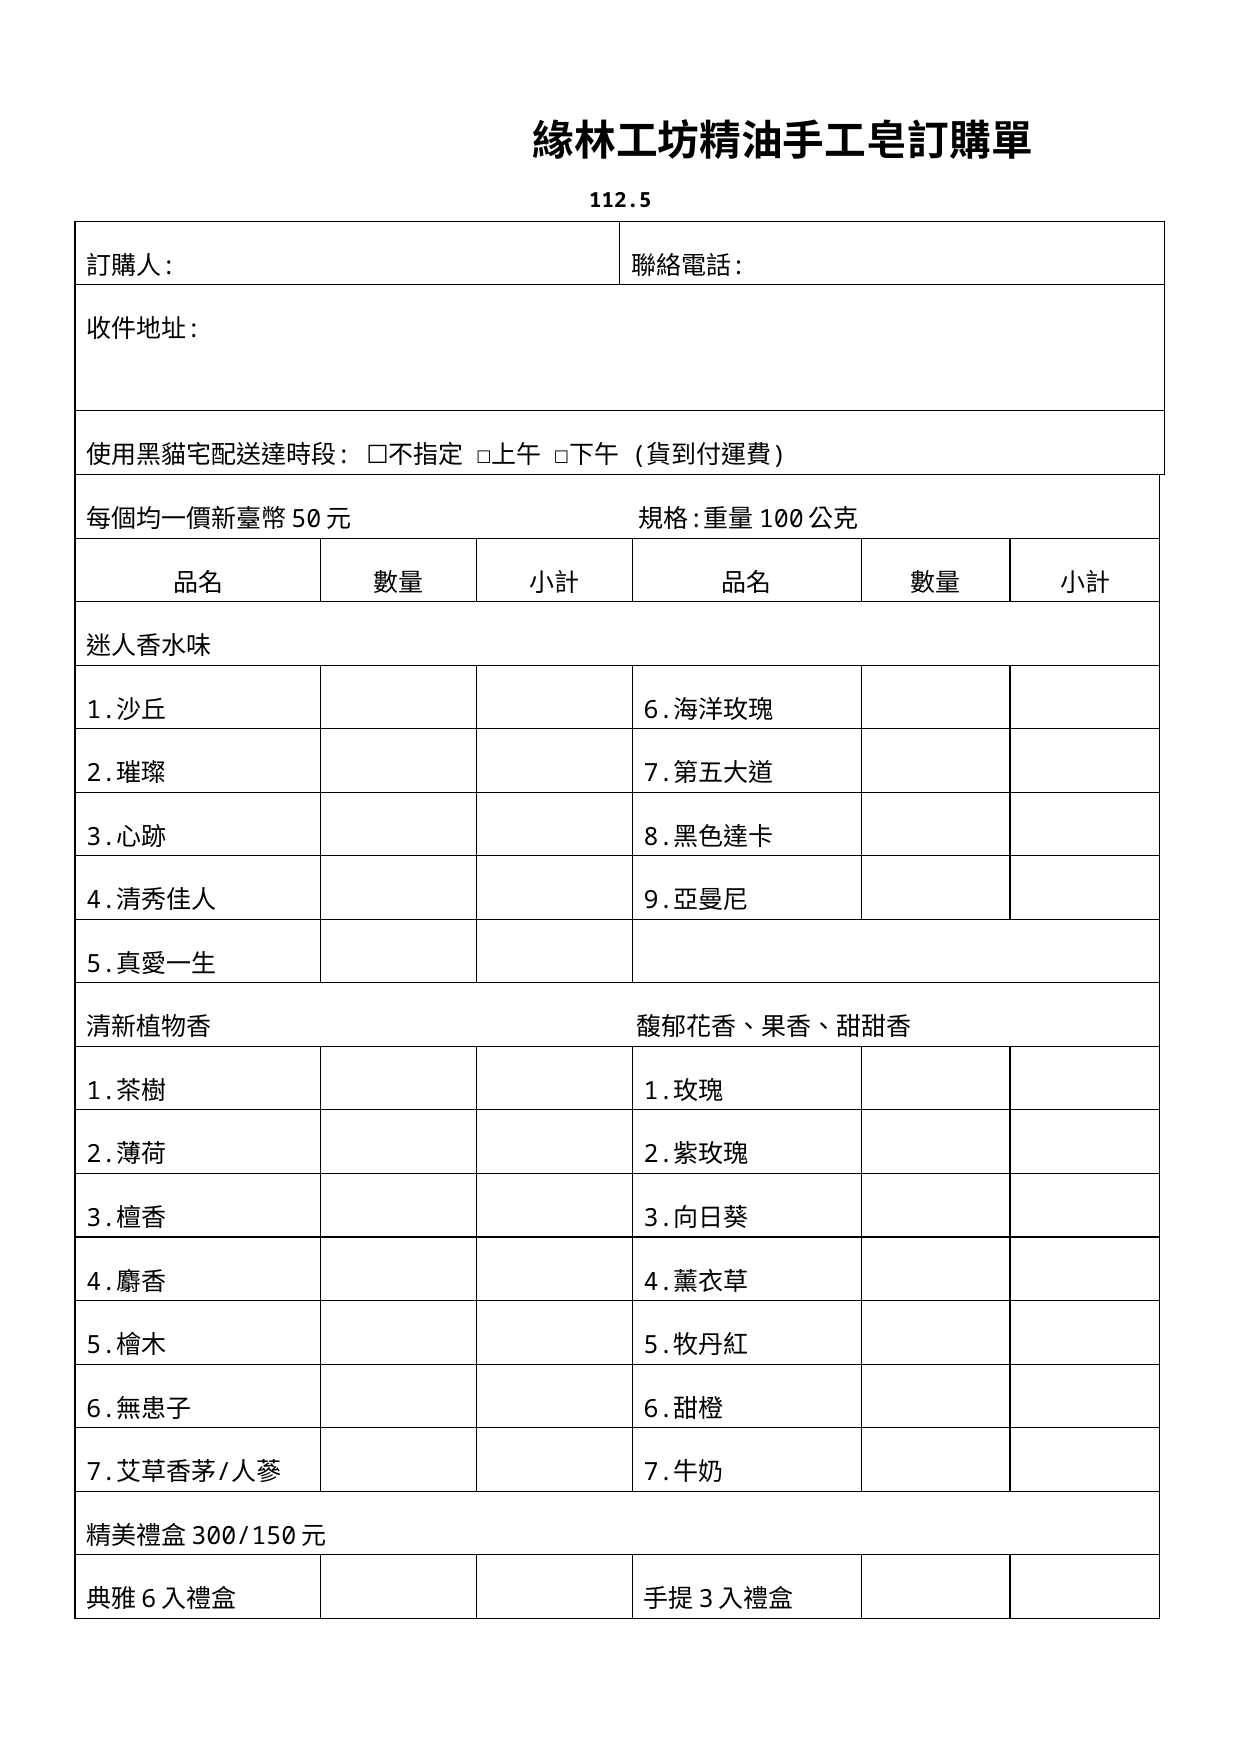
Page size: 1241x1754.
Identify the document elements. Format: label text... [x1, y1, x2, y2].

table_cell [1160, 601, 1164, 664]
table_cell [862, 1174, 1009, 1236]
table_header 訂購人: [76, 222, 619, 284]
table_cell 5.真愛一生 [76, 920, 320, 982]
table_cell 數量 [321, 539, 476, 601]
table_cell [321, 729, 476, 792]
table_cell 手提3入禮盒 [633, 1555, 861, 1618]
table_cell 小計 [477, 539, 632, 601]
table_cell [633, 920, 1159, 982]
table_cell [1160, 665, 1164, 728]
table_cell 7.牛奶 [633, 1428, 861, 1491]
table_cell 使用黑貓宅配送達時段: ☐不指定 ☐上午 ☐下午 (貨到付運費) [76, 411, 1164, 474]
table_cell [321, 1047, 476, 1109]
table_cell [1160, 919, 1164, 982]
table_cell [1160, 982, 1164, 1046]
table_cell 4.薰衣草 [633, 1238, 861, 1300]
table_cell [1160, 475, 1164, 537]
table_cell [862, 793, 1009, 855]
table_cell 2.璀璨 [76, 729, 320, 792]
table_cell [477, 1174, 632, 1236]
table_cell [477, 856, 632, 919]
table_cell [321, 1110, 476, 1173]
table_cell [477, 1555, 632, 1618]
table_cell [321, 793, 476, 855]
table_cell [1160, 792, 1164, 855]
table_cell [321, 1301, 476, 1363]
table_cell 小計 [1011, 539, 1159, 601]
table_cell 4.麝香 [76, 1238, 320, 1300]
table_cell 4.清秀佳人 [76, 856, 320, 919]
table_cell [321, 1238, 476, 1300]
table_cell [1011, 1365, 1159, 1427]
table_cell [321, 666, 476, 728]
table_cell [1160, 728, 1164, 792]
table_cell [1160, 1173, 1164, 1236]
table_cell 6.無患子 [76, 1365, 320, 1427]
table_cell [477, 729, 632, 792]
table_cell [1011, 729, 1159, 792]
table_cell 3.檀香 [76, 1174, 320, 1236]
table_cell 1.玫瑰 [633, 1047, 861, 1109]
table_cell [1011, 1428, 1159, 1491]
table_cell 1.茶樹 [76, 1047, 320, 1109]
table_cell [1160, 1427, 1164, 1491]
table_cell [862, 1555, 1009, 1618]
table_cell 8.黑色達卡 [633, 793, 861, 855]
table_cell 5.檜木 [76, 1301, 320, 1363]
table_cell [321, 920, 476, 982]
table_cell [862, 1365, 1009, 1427]
table_cell [1011, 1174, 1159, 1236]
table_cell [321, 1555, 476, 1618]
table_cell [1011, 1301, 1159, 1363]
table_cell 精美禮盒300/150元 [76, 1492, 1159, 1554]
table_cell [477, 1365, 632, 1427]
table_cell [862, 856, 1009, 919]
table_header 聯絡電話: [620, 222, 1164, 284]
table_cell 清新植物香 馥郁花香、果香、甜甜香 [76, 983, 1159, 1046]
table_cell 2.紫玫瑰 [633, 1110, 861, 1173]
table_cell 7.第五大道 [633, 729, 861, 792]
table_cell [1011, 1110, 1159, 1173]
table_cell [1160, 1491, 1164, 1554]
table_cell 7.艾草香茅/人蔘 [76, 1428, 320, 1491]
table_cell [1011, 793, 1159, 855]
table_cell 9.亞曼尼 [633, 856, 861, 919]
table_cell [862, 1301, 1009, 1363]
table_cell [321, 1174, 476, 1236]
table_cell 1.沙丘 [76, 666, 320, 728]
table_cell 收件地址: [76, 285, 1164, 410]
table_cell [1011, 1047, 1159, 1109]
table_cell [1160, 1300, 1164, 1363]
table_cell 品名 [76, 539, 320, 601]
table_cell 典雅6入禮盒 [76, 1555, 320, 1618]
table_cell [1160, 1109, 1164, 1173]
table_cell [862, 1238, 1009, 1300]
table_cell 6.甜橙 [633, 1365, 861, 1427]
table_cell [477, 1047, 632, 1109]
table_cell [1160, 1554, 1164, 1618]
table_cell [477, 920, 632, 982]
table_cell 6.海洋玫瑰 [633, 666, 861, 728]
table_cell [477, 666, 632, 728]
table_cell [1011, 666, 1159, 728]
table_cell [477, 1110, 632, 1173]
table_cell 每個均一價新臺幣50元 規格:重量100公克 [76, 475, 1159, 537]
table_cell 品名 [633, 539, 861, 601]
table_cell [477, 1238, 632, 1300]
table_cell [862, 1428, 1009, 1491]
table_cell [477, 1428, 632, 1491]
table_cell 迷人香水味 [76, 602, 1159, 664]
table_cell [1160, 1236, 1164, 1300]
table_cell [1160, 538, 1164, 601]
table_cell 2.薄荷 [76, 1110, 320, 1173]
table_cell [862, 1047, 1009, 1109]
table_cell [477, 793, 632, 855]
table_cell [1011, 856, 1159, 919]
table_cell 3.心跡 [76, 793, 320, 855]
table_cell [862, 729, 1009, 792]
table_cell [321, 1428, 476, 1491]
table_cell 3.向日葵 [633, 1174, 861, 1236]
table_cell 數量 [862, 539, 1009, 601]
table_cell [1160, 1364, 1164, 1427]
table_cell [321, 1365, 476, 1427]
table_cell [321, 856, 476, 919]
table_cell [862, 666, 1009, 728]
table_cell [1160, 855, 1164, 919]
table_cell [862, 1110, 1009, 1173]
text 緣林工坊精油手工皂訂購單 112.5 [75, 96, 1165, 221]
table_cell 5.牧丹紅 [633, 1301, 861, 1363]
table_cell [477, 1301, 632, 1363]
table_cell [1160, 1046, 1164, 1109]
table_cell [1011, 1555, 1159, 1618]
table_cell [1011, 1238, 1159, 1300]
